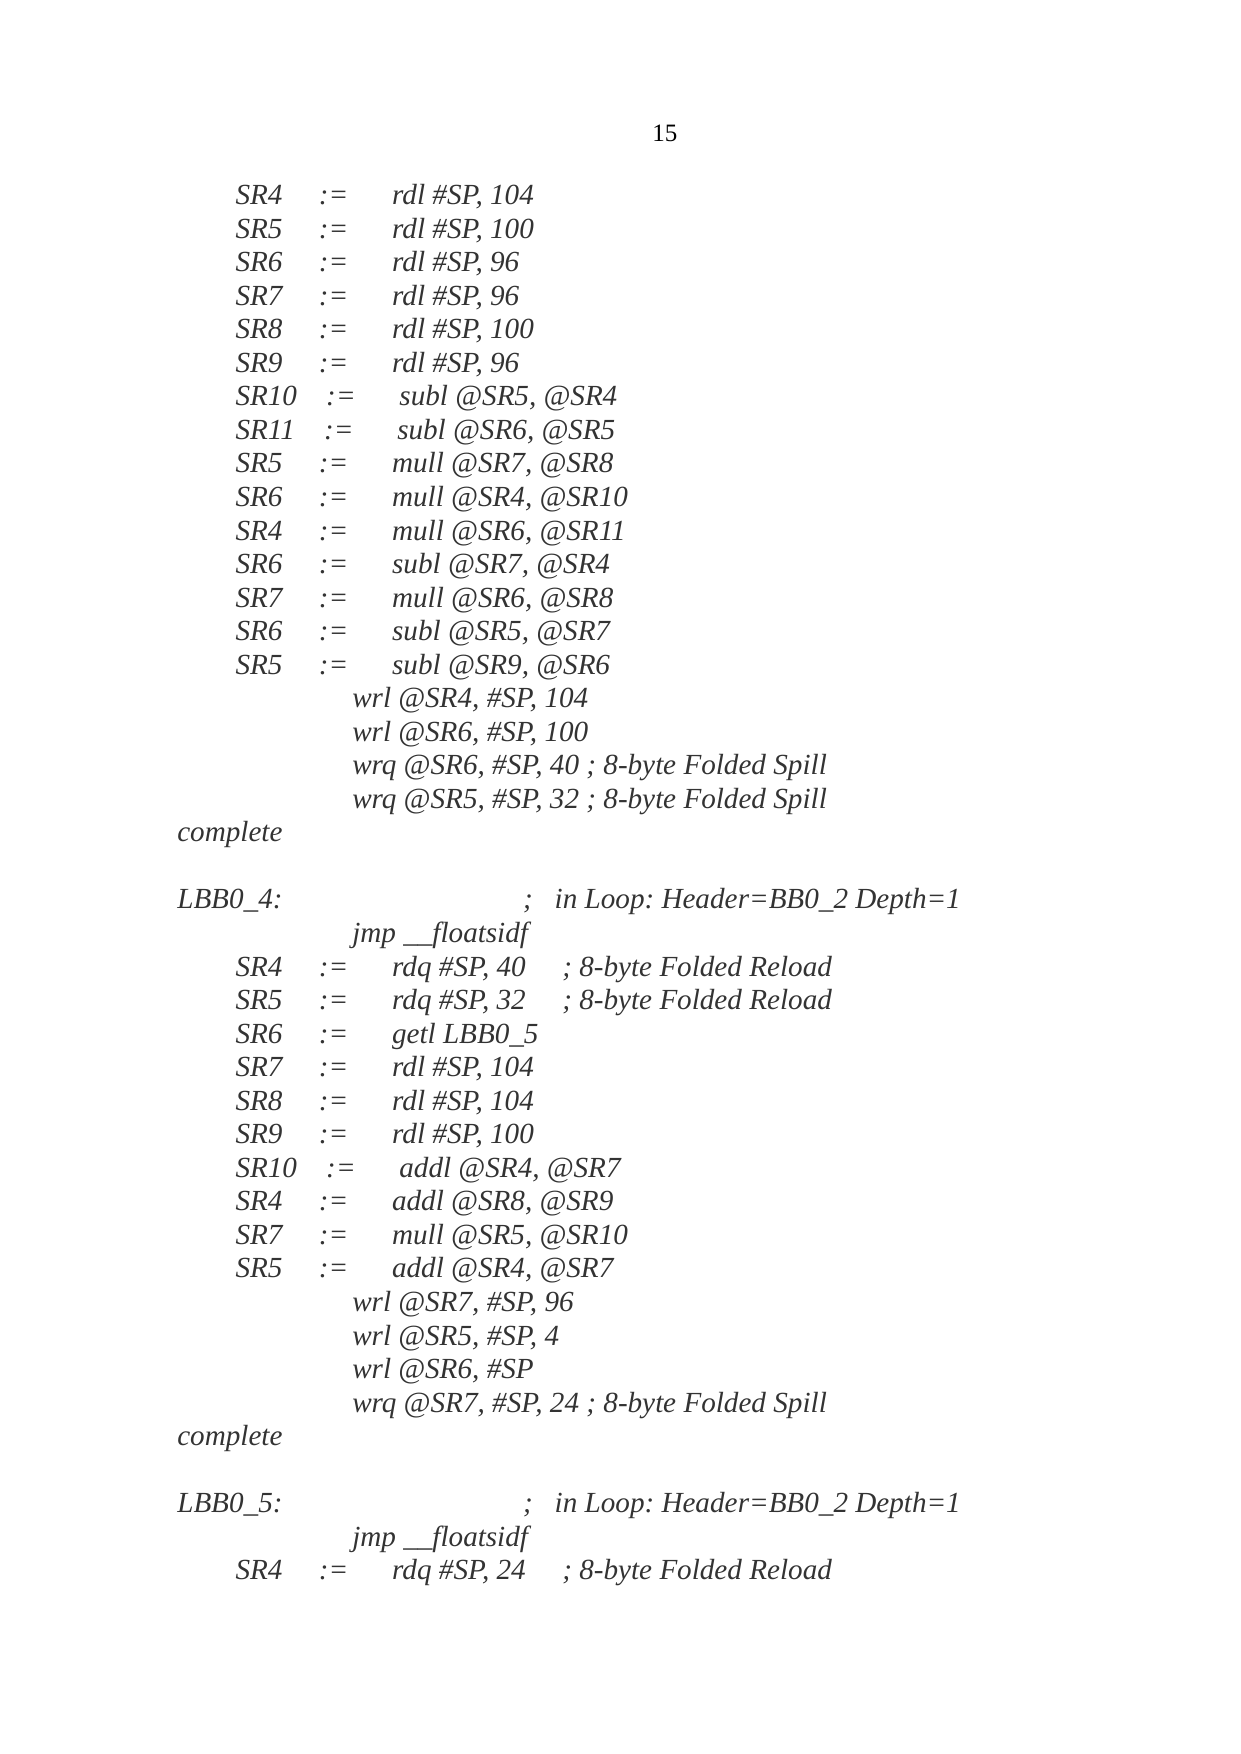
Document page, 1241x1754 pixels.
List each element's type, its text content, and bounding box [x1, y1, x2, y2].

text wrl @SR4, #SP, 104 [177, 680, 1152, 714]
text complete [177, 814, 1152, 848]
text jmp __floatsidf [177, 1519, 1152, 1552]
text SR6 := mull @SR4, @SR10 [177, 479, 1152, 513]
text SR7 := rdl #SP, 104 [177, 1049, 1152, 1083]
text SR6 := rdl #SP, 96 [177, 244, 1152, 278]
text SR8 := rdl #SP, 100 [177, 311, 1152, 345]
text SR7 := mull @SR5, @SR10 [177, 1217, 1152, 1251]
text SR5 := rdq #SP, 32 ; 8-byte Folded Reload [177, 982, 1152, 1016]
text SR8 := rdl #SP, 104 [177, 1083, 1152, 1116]
text SR10 := subl @SR5, @SR4 [177, 378, 1152, 412]
text SR5 := mull @SR7, @SR8 [177, 446, 1152, 479]
text wrl @SR6, #SP [177, 1351, 1152, 1385]
text complete [177, 1418, 1152, 1452]
text SR7 := mull @SR6, @SR8 [177, 580, 1152, 613]
text SR5 := rdl #SP, 100 [177, 211, 1152, 244]
text wrl @SR6, #SP, 100 [177, 714, 1152, 747]
text SR4 := mull @SR6, @SR11 [177, 513, 1152, 546]
text SR6 := subl @SR5, @SR7 [177, 613, 1152, 647]
text SR4 := rdq #SP, 24 ; 8-byte Folded Reload [177, 1552, 1152, 1586]
text SR10 := addl @SR4, @SR7 [177, 1150, 1152, 1183]
text LBB0_4: ; in Loop: Header=BB0_2 Depth=1 [177, 882, 1152, 915]
text wrq @SR6, #SP, 40 ; 8-byte Folded Spill [177, 747, 1152, 781]
text SR4 := rdl #SP, 104 [177, 177, 1152, 211]
text wrq @SR5, #SP, 32 ; 8-byte Folded Spill [177, 781, 1152, 814]
text SR6 := getl LBB0_5 [177, 1016, 1152, 1049]
text SR7 := rdl #SP, 96 [177, 278, 1152, 311]
text SR6 := subl @SR7, @SR4 [177, 546, 1152, 580]
text jmp __floatsidf [177, 915, 1152, 949]
text SR4 := addl @SR8, @SR9 [177, 1183, 1152, 1217]
text wrl @SR5, #SP, 4 [177, 1318, 1152, 1351]
text SR5 := addl @SR4, @SR7 [177, 1251, 1152, 1284]
text LBB0_5: ; in Loop: Header=BB0_2 Depth=1 [177, 1485, 1152, 1519]
text wrq @SR7, #SP, 24 ; 8-byte Folded Spill [177, 1385, 1152, 1418]
text SR11 := subl @SR6, @SR5 [177, 412, 1152, 446]
text SR4 := rdq #SP, 40 ; 8-byte Folded Reload [177, 949, 1152, 982]
text SR9 := rdl #SP, 96 [177, 345, 1152, 378]
text SR5 := subl @SR9, @SR6 [177, 647, 1152, 680]
text SR9 := rdl #SP, 100 [177, 1116, 1152, 1150]
text wrl @SR7, #SP, 96 [177, 1284, 1152, 1318]
